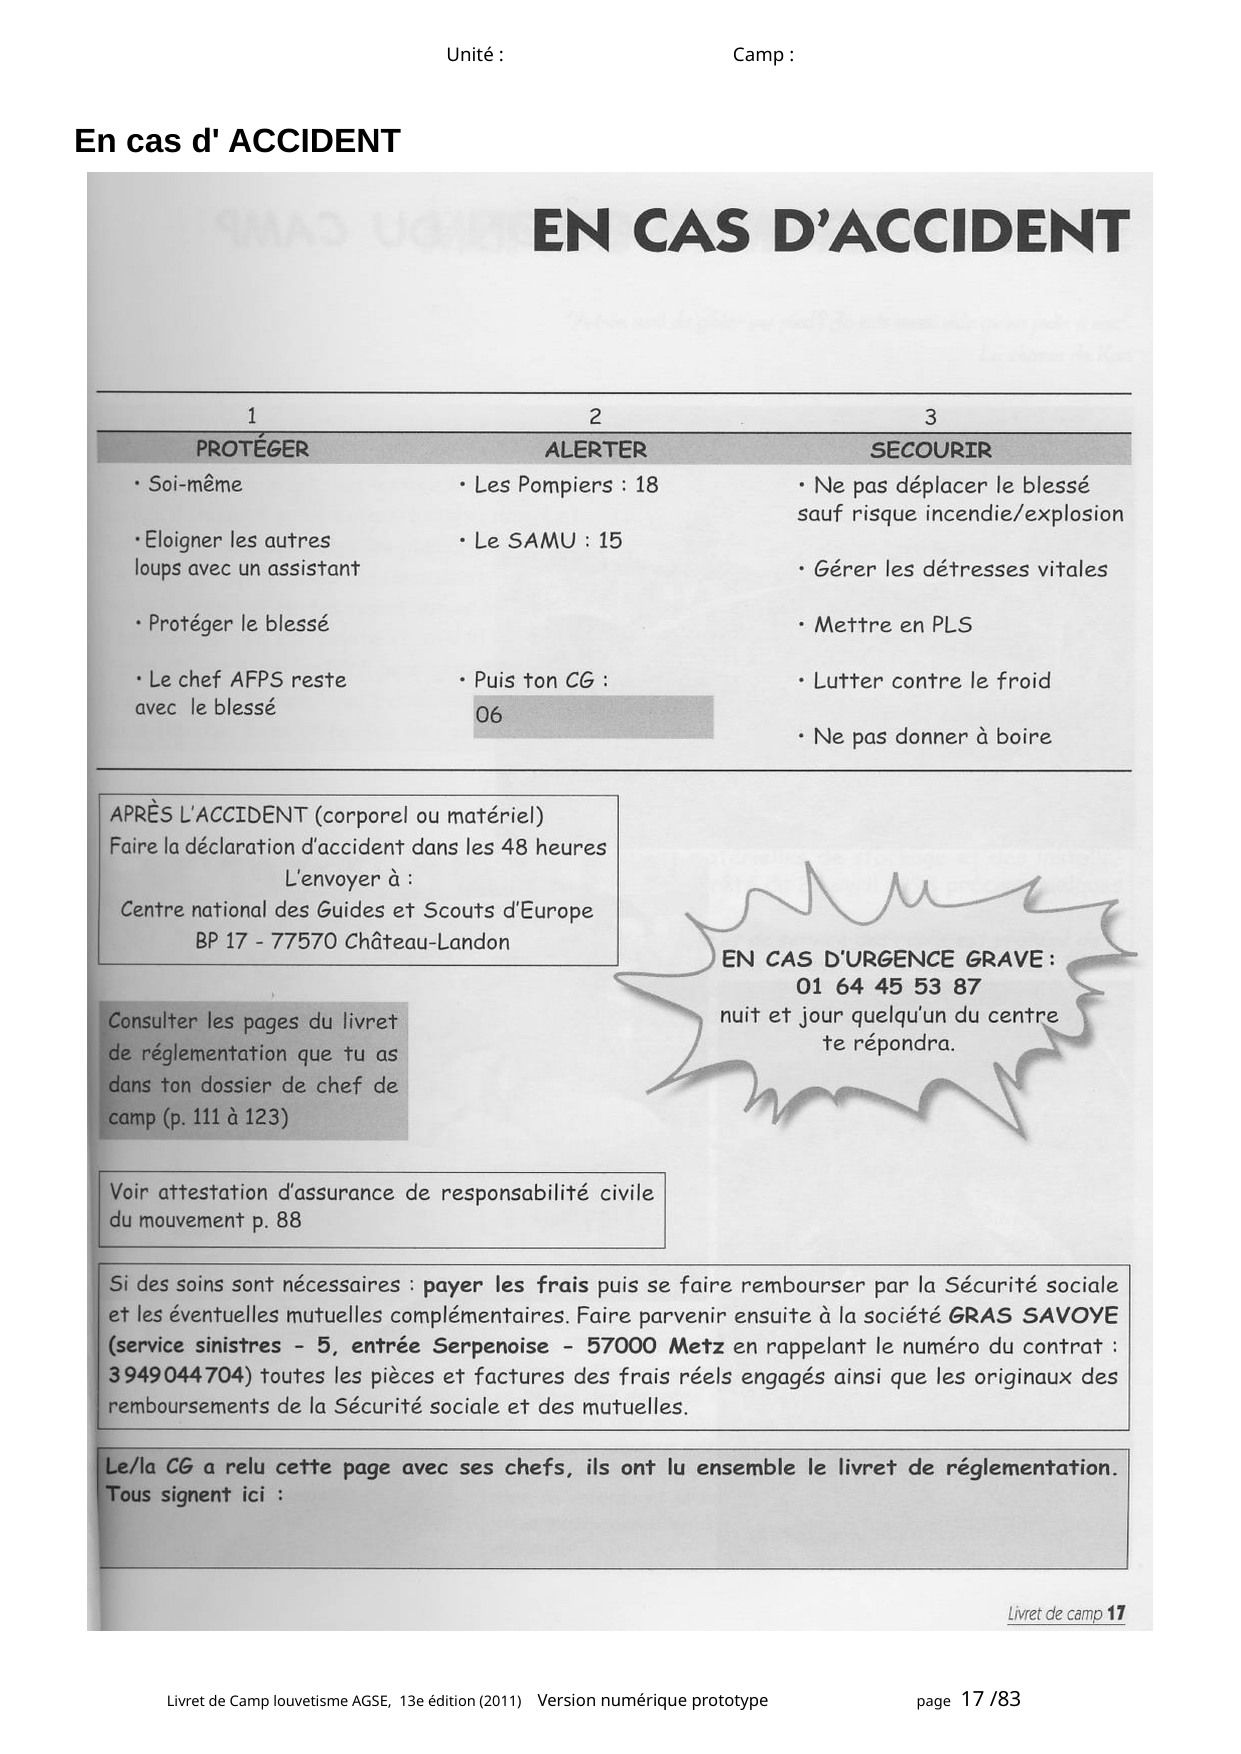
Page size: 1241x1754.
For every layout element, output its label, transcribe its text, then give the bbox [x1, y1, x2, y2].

subtitle En cas d' ACCIDENT [74, 121, 1166, 160]
picture [87, 172, 1154, 1631]
